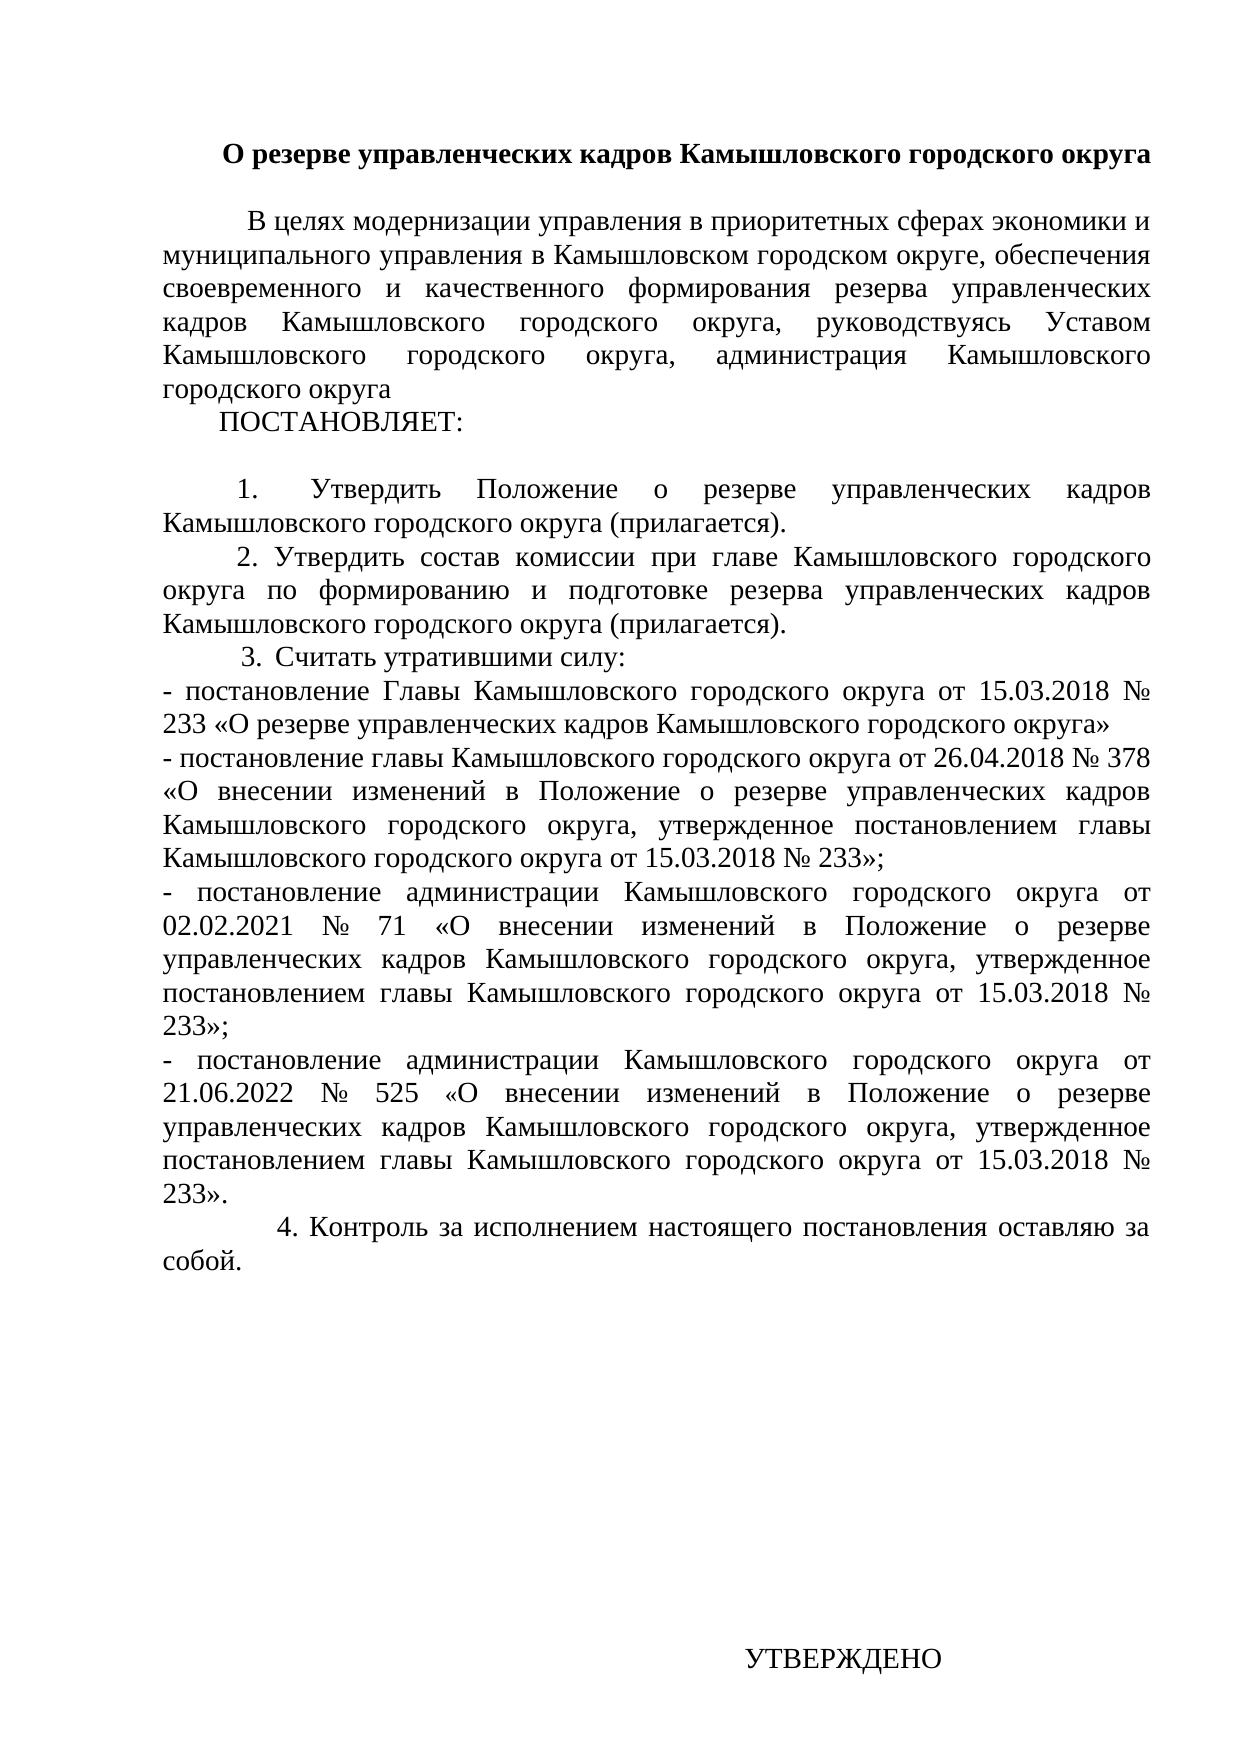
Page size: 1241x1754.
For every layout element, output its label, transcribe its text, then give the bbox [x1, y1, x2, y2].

text - постановление администрации Камышловского городского округа от 02.02.2021 № 71 «О внесении изменений в Положение о резерве управленческих кадров Камышловского городского округа, утвержденное постановлением главы Камышловского городского округа от 15.03.2018 № 233»; [162, 874, 1152, 1042]
text В целях модернизации управления в приоритетных сферах экономики и муниципального управления в Камышловском городском округе, обеспечения своевременного и качественного формирования резерва управленческих кадров Камышловского городского округа, руководствуясь Уставом Камышловского городского округа, администрация Камышловского городского округа [162, 203, 1152, 404]
text - постановление главы Камышловского городского округа от 26.04.2018 № 378 «О внесении изменений в Положение о резерве управленческих кадров Камышловского городского округа, утвержденное постановлением главы Камышловского городского округа от 15.03.2018 № 233»; [162, 740, 1152, 874]
text О резерве управленческих кадров Камышловского городского округа [162, 136, 1152, 170]
text - постановление Главы Камышловского городского округа от 15.03.2018 № 233 «О резерве управленческих кадров Камышловского городского округа» [162, 673, 1152, 740]
text 3. Считать утратившими силу: [162, 639, 1152, 673]
text УТВЕРЖДЕНО [162, 1641, 1152, 1675]
text ПОСТАНОВЛЯЕТ: [162, 404, 1152, 438]
text 2. Утвердить состав комиссии при главе Камышловского городского округа по формированию и подготовке резерва управленческих кадров Камышловского городского округа (прилагается). [162, 539, 1152, 639]
list Утвердить Положение о резерве управленческих кадров Камышловского городского округа (прилагается). [162, 472, 1152, 539]
text - постановление администрации Камышловского городского округа от 21.06.2022 № 525 «О внесении изменений в Положение о резерве управленческих кадров Камышловского городского округа, утвержденное постановлением главы Камышловского городского округа от 15.03.2018 № 233». [162, 1042, 1152, 1209]
text 4. Контроль за исполнением настоящего постановления оставляю за собой. [162, 1209, 1152, 1277]
